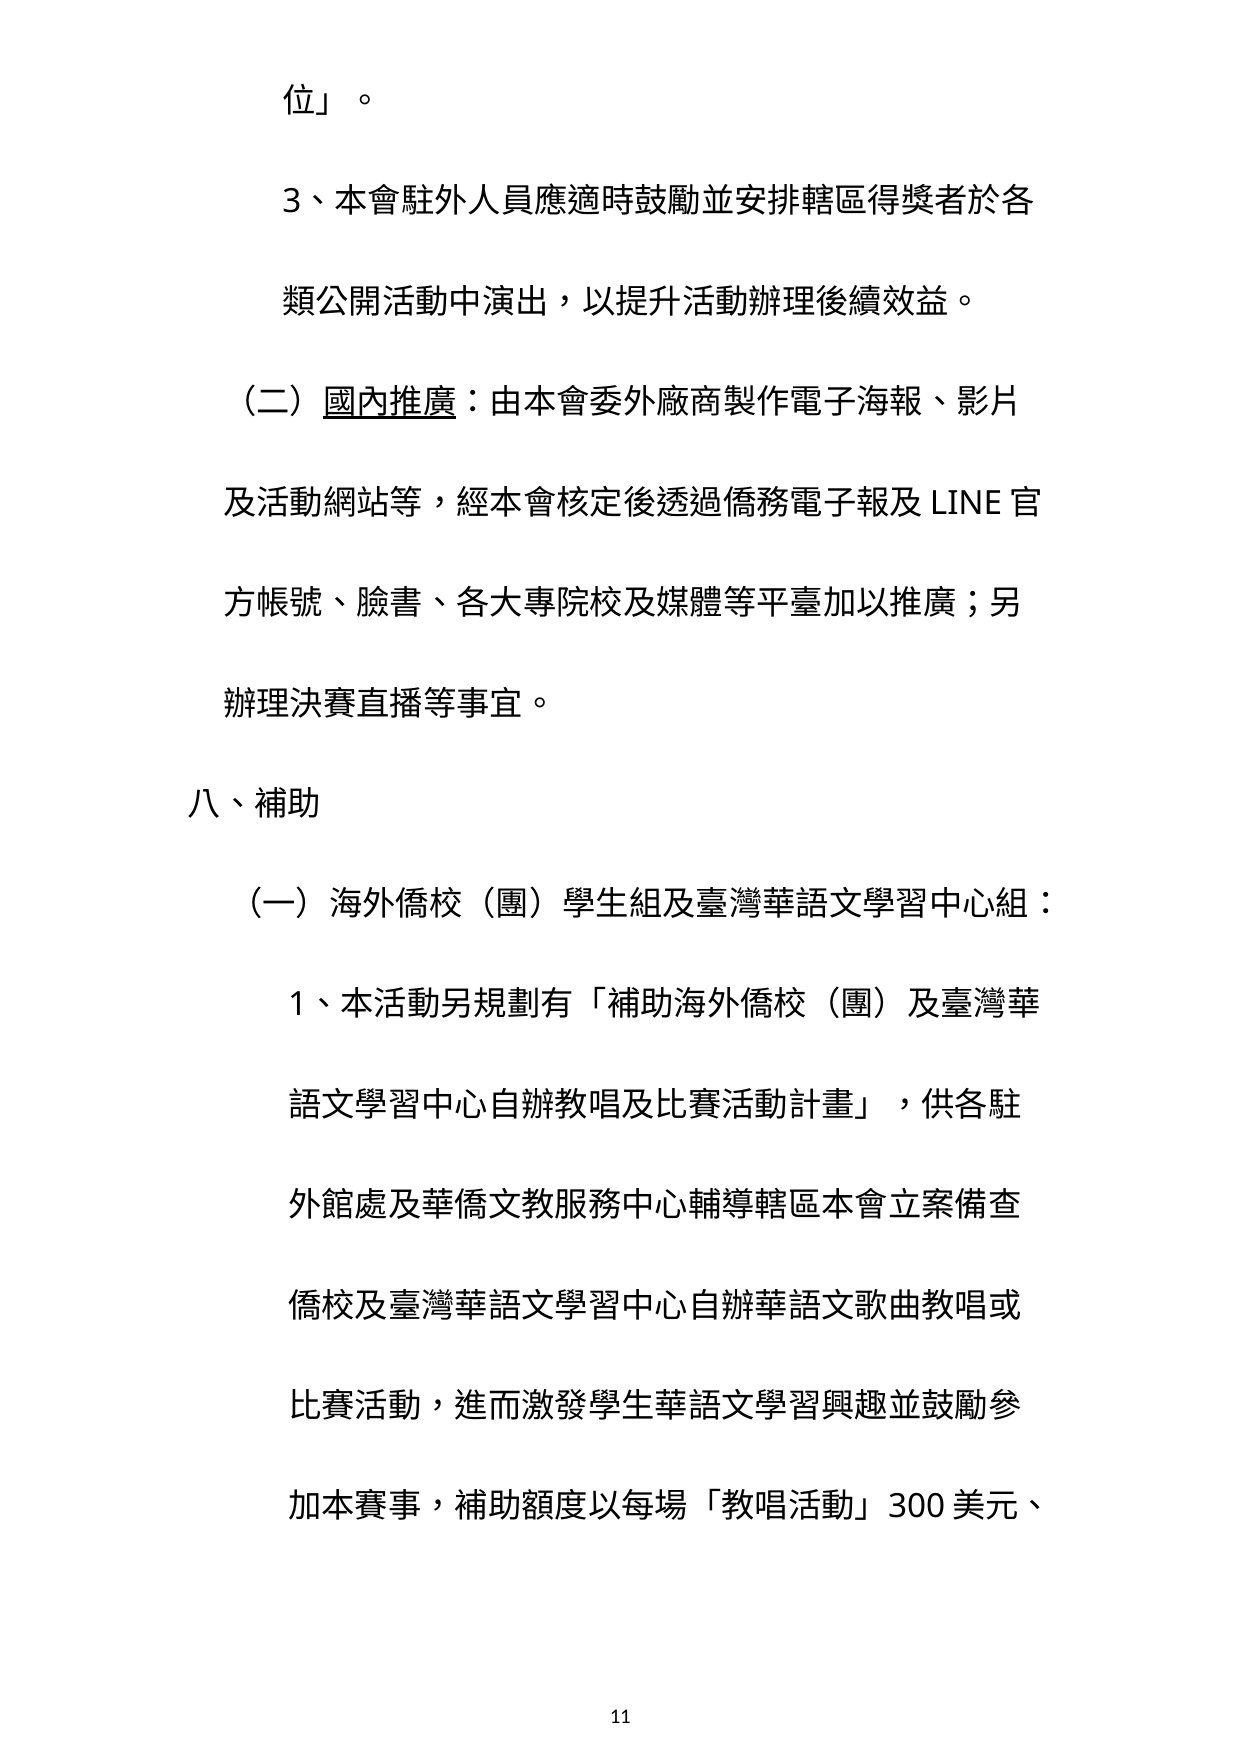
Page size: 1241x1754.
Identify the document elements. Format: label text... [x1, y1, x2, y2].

text 八、補助 [187, 777, 1053, 825]
text （一）海外僑校（團）學生組及臺灣華語文學習中心組： [229, 877, 1053, 925]
text 3、本會駐外人員應適時鼓勵並安排轄區得獎者於各類公開活動中演出，以提升活動辦理後續效益。 [282, 174, 1053, 323]
text 位」。 [282, 74, 1053, 122]
text 1、本活動另規劃有「補助海外僑校（團）及臺灣華語文學習中心自辦教唱及比賽活動計畫」，供各駐外館處及華僑文教服務中心輔導轄區本會立案備查僑校及臺灣華語文學習中心自辦華語文歌曲教唱或比賽活動，進而激發學生華語文學習興趣並鼓勵參加本賽事，補助額度以每場「教唱活動」300美元、 [288, 977, 1053, 1527]
text （二）國內推廣：由本會委外廠商製作電子海報、影片及活動網站等，經本會核定後透過僑務電子報及LINE官方帳號、臉書、各大專院校及媒體等平臺加以推廣；另辦理決賽直播等事宜。 [223, 375, 1053, 724]
